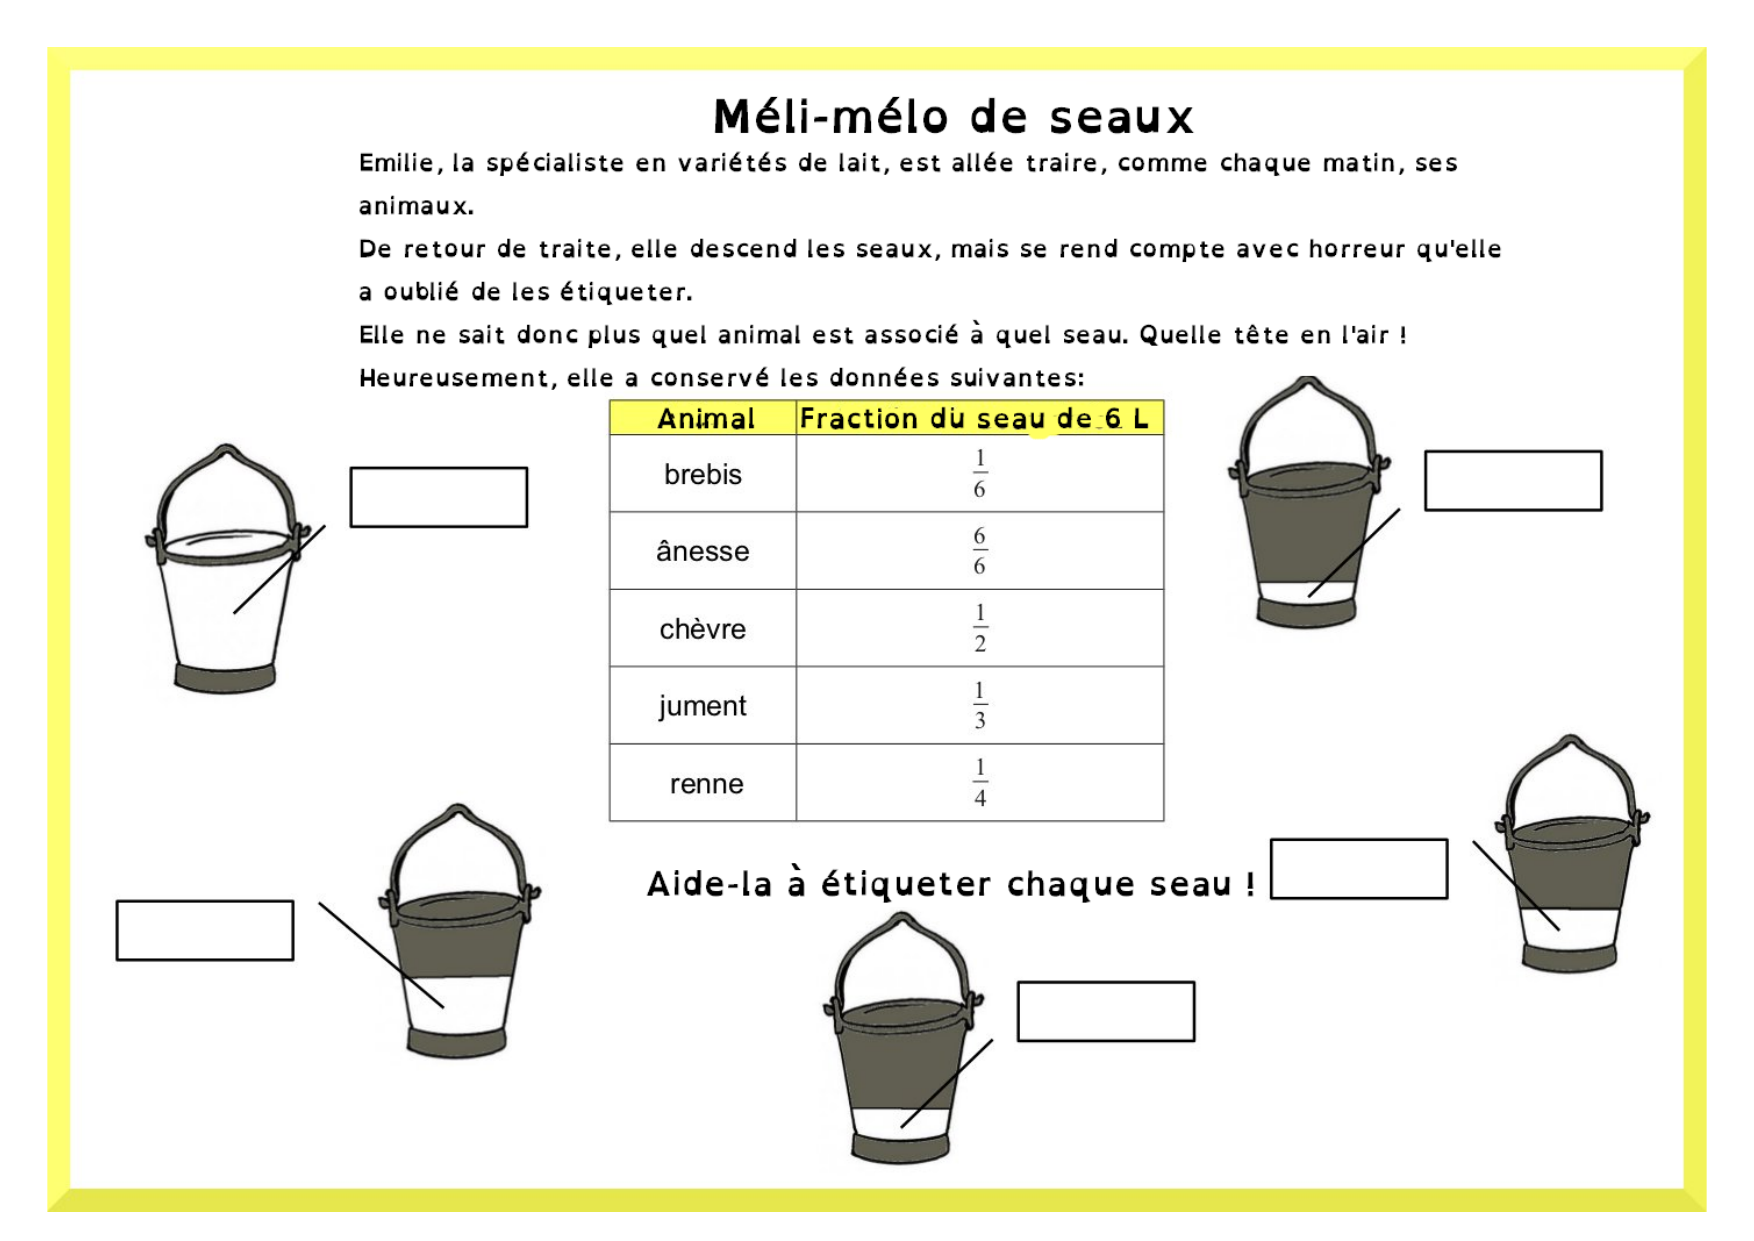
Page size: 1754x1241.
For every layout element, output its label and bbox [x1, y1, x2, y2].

picture [47, 47, 1707, 1212]
